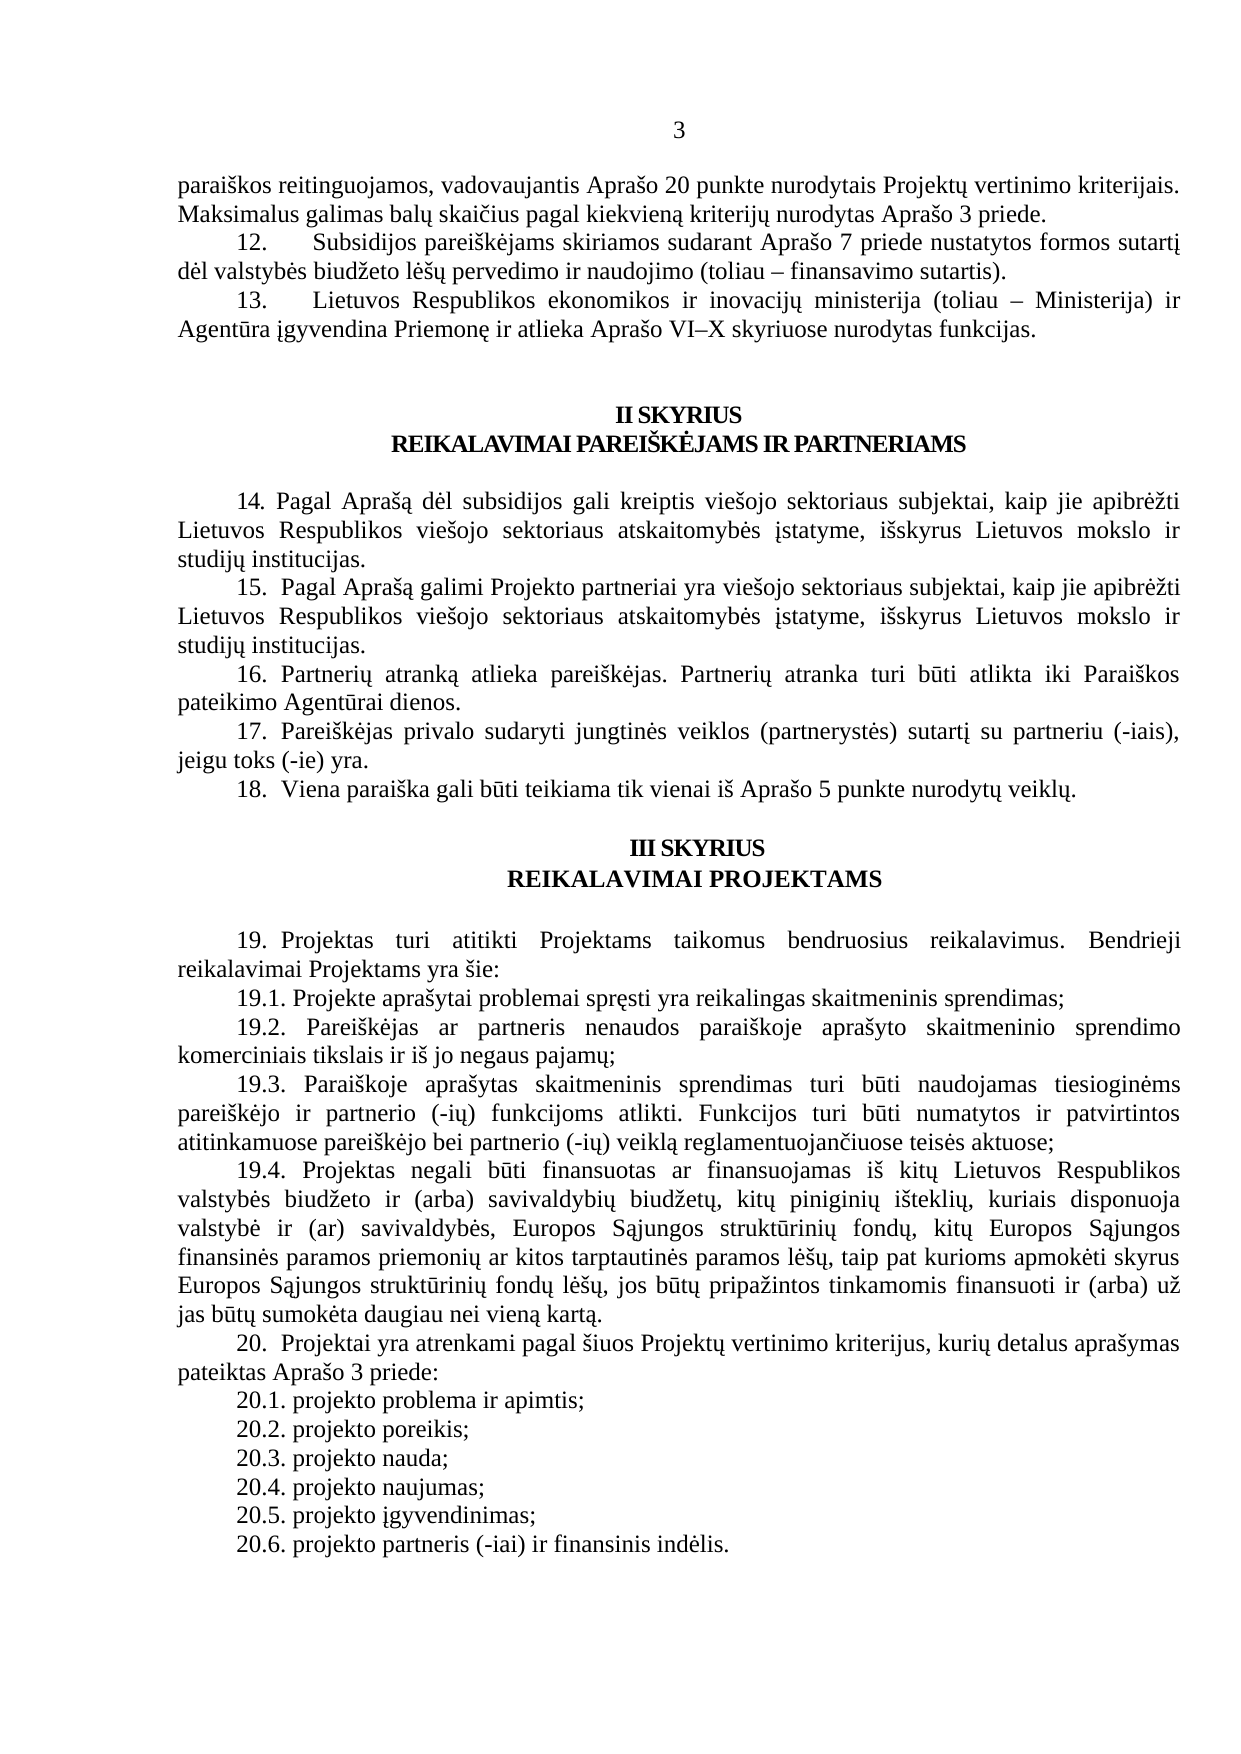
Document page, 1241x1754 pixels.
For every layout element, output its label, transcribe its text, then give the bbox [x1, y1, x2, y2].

text 16. Partnerių atranką atlieka pareiškėjas. Partnerių atranka turi būti atlikta iki Paraiškos pateikimo Agentūrai dienos. [177, 659, 1181, 716]
text REIKALAVIMAI PROJEKTAMS [214, 864, 1181, 893]
text 19. Projektas turi atitikti Projektams taikomus bendruosius reikalavimus. Bendrieji reikalavimai Projektams yra šie: [177, 925, 1181, 983]
text paraiškos reitinguojamos, vadovaujantis Aprašo 20 punkte nurodytais Projektų vertinimo kriterijais. Maksimalus galimas balų skaičius pagal kiekvieną kriterijų nurodytas Aprašo 3 priede. [177, 170, 1181, 227]
text 19.3. Paraiškoje aprašytas skaitmeninis sprendimas turi būti naudojamas tiesioginėms pareiškėjo ir partnerio (-ių) funkcijoms atlikti. Funkcijos turi būti numatytos ir patvirtintos atitinkamuose pareiškėjo bei partnerio (-ių) veiklą reglamentuojančiuose teisės aktuose; [177, 1069, 1181, 1155]
text 17. Pareiškėjas privalo sudaryti jungtinės veiklos (partnerystės) sutartį su partneriu (-iais), jeigu toks (-ie) yra. [177, 716, 1181, 774]
text 20. Projektai yra atrenkami pagal šiuos Projektų vertinimo kriterijus, kurių detalus aprašymas pateiktas Aprašo 3 priede: [177, 1328, 1181, 1385]
text 20.5. projekto įgyvendinimas; [177, 1500, 1181, 1529]
text II SKYRIUS [177, 400, 1181, 429]
text 20.3. projekto nauda; [177, 1443, 1181, 1472]
text 19.1. Projekte aprašytai problemai spręsti yra reikalingas skaitmeninis sprendimas; [177, 983, 1181, 1012]
text 20.2. projekto poreikis; [177, 1414, 1181, 1443]
text 13. Lietuvos Respublikos ekonomikos ir inovacijų ministerija (toliau – Ministerija) ir Agentūra įgyvendina Priemonę ir atlieka Aprašo VI–X skyriuose nurodytas funkcijas. [177, 285, 1181, 342]
text 15. Pagal Aprašą galimi Projekto partneriai yra viešojo sektoriaus subjektai, kaip jie apibrėžti Lietuvos Respublikos viešojo sektoriaus atskaitomybės įstatyme, išskyrus Lietuvos mokslo ir studijų institucijas. [177, 572, 1181, 659]
text 20.4. projekto naujumas; [177, 1472, 1181, 1500]
text 14. Pagal Aprašą dėl subsidijos gali kreiptis viešojo sektoriaus subjektai, kaip jie apibrėžti Lietuvos Respublikos viešojo sektoriaus atskaitomybės įstatyme, išskyrus Lietuvos mokslo ir studijų institucijas. [177, 486, 1181, 572]
text 18. Viena paraiška gali būti teikiama tik vienai iš Aprašo 5 punkte nurodytų veiklų. [177, 774, 1181, 802]
text REIKALAVIMAI PAREIŠKĖJAMS IR PARTNERIAMS [177, 429, 1181, 457]
text III SKYRIUS [214, 833, 1181, 862]
text 19.2. Pareiškėjas ar partneris nenaudos paraiškoje aprašyto skaitmeninio sprendimo komerciniais tikslais ir iš jo negaus pajamų; [177, 1012, 1181, 1069]
text 20.1. projekto problema ir apimtis; [177, 1385, 1181, 1414]
text 12. Subsidijos pareiškėjams skiriamos sudarant Aprašo 7 priede nustatytos formos sutartį dėl valstybės biudžeto lėšų pervedimo ir naudojimo (toliau – finansavimo sutartis). [177, 227, 1181, 285]
text 19.4. Projektas negali būti finansuotas ar finansuojamas iš kitų Lietuvos Respublikos valstybės biudžeto ir (arba) savivaldybių biudžetų, kitų piniginių išteklių, kuriais disponuoja valstybė ir (ar) savivaldybės, Europos Sąjungos struktūrinių fondų, kitų Europos Sąjungos finansinės paramos priemonių ar kitos tarptautinės paramos lėšų, taip pat kurioms apmokėti skyrus Europos Sąjungos struktūrinių fondų lėšų, jos būtų pripažintos tinkamomis finansuoti ir (arba) už jas būtų sumokėta daugiau nei vieną kartą. [177, 1155, 1181, 1328]
text 20.6. projekto partneris (-iai) ir finansinis indėlis. [177, 1529, 1181, 1558]
